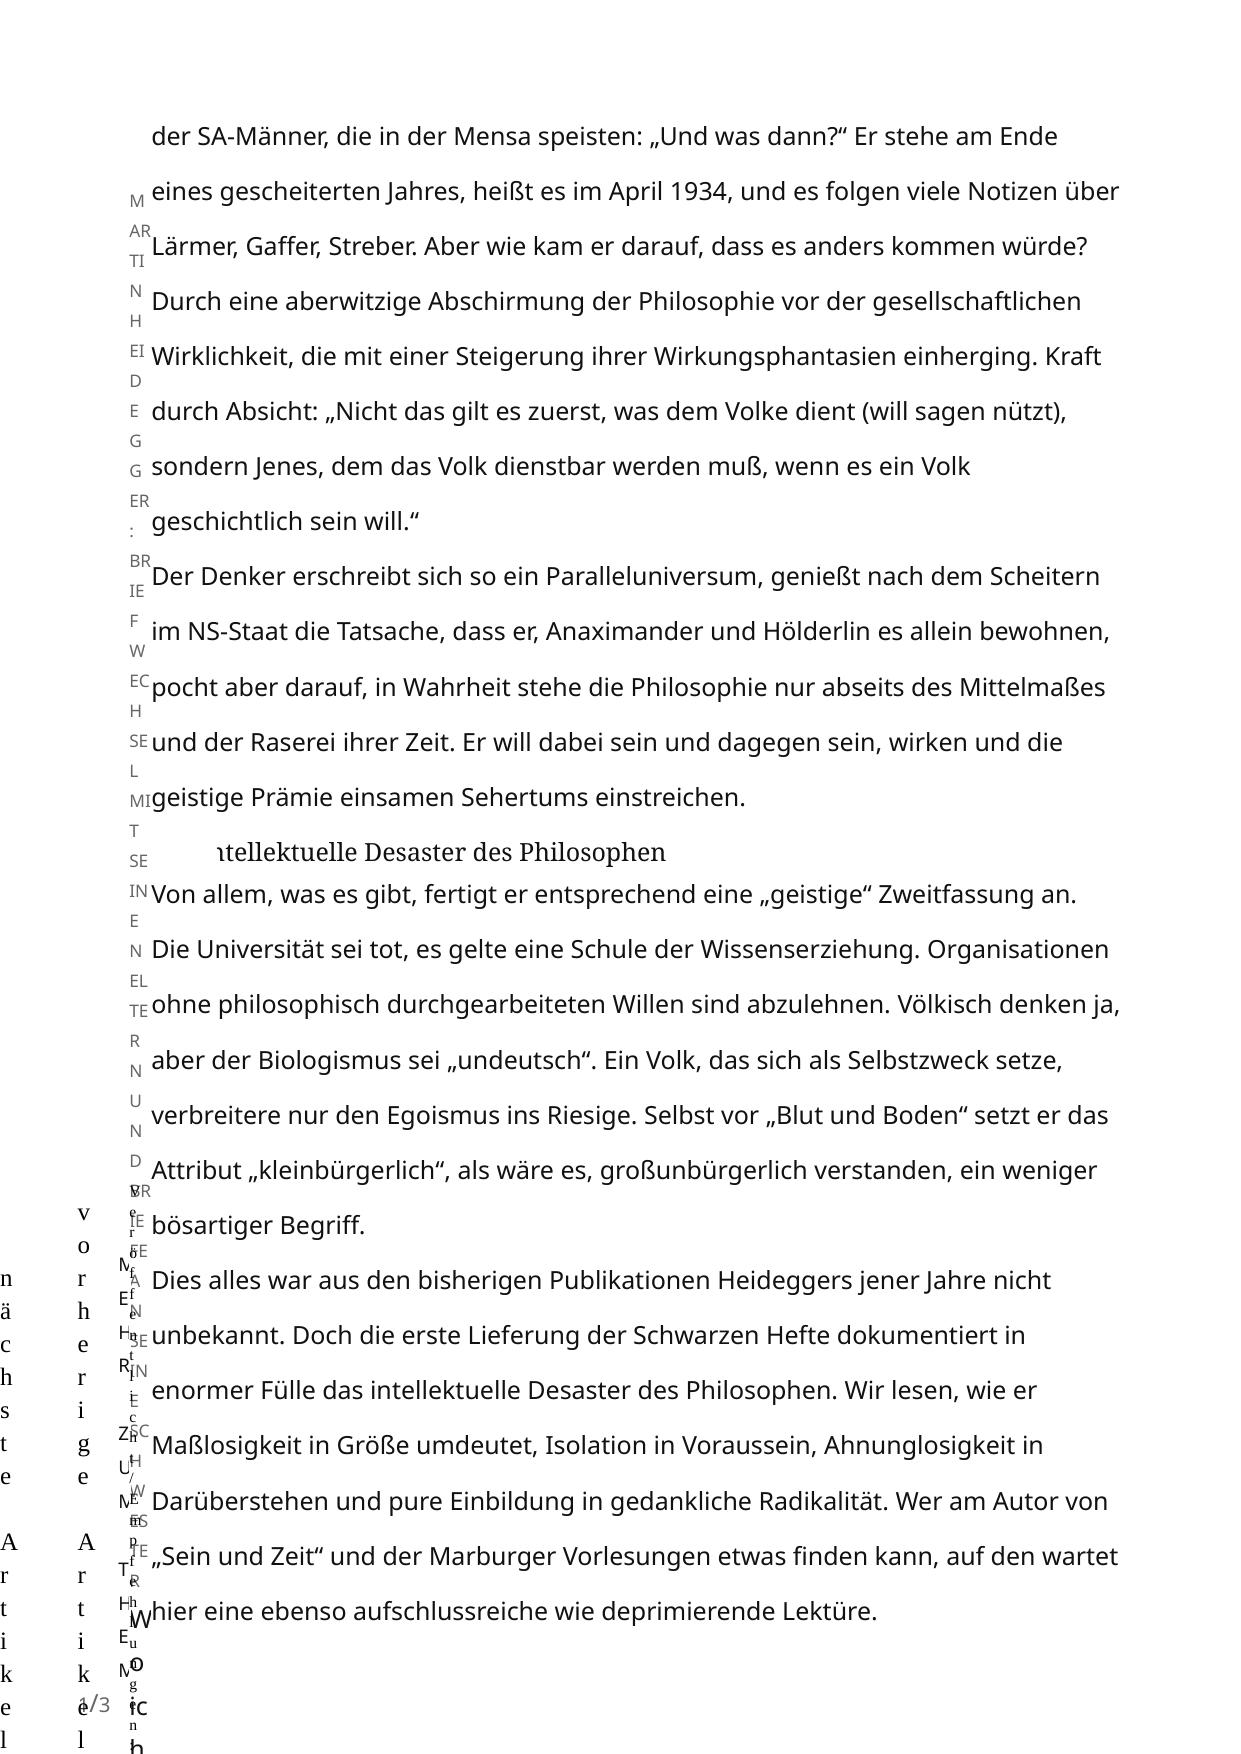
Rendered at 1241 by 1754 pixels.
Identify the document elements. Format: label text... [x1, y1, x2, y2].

text MARTIN HEIDEGGER: BRIEFWECHSEL MIT SEINEN ELTERN UND BRIEFE AN SEINE SCHWESTERWo ich selbst Gott gegenüberstehe [129, 189, 151, 1624]
text 1/3 [80, 1686, 129, 1720]
text 1/3 [2, 1686, 77, 1720]
text 1/3 [151, 1686, 187, 1720]
text Von allem, was es gibt, fertigt er entsprechend eine „geistige“ Zweitfassung an. Die Universität sei tot, es gelte eine Schule der Wissenserziehung. Organisationen ohne philosophisch durchgearbeiteten Willen sind abzulehnen. Völkisch denken ja, aber der Biologismus sei „undeutsch“. Ein Volk, das sich als Selbstzweck setze, verbreitere nur den Egoismus ins Riesige. Selbst vor „Blut und Boden“ setzt er das Attribut „kleinbürgerlich“, als wäre es, großunbürgerlich verstanden, ein weniger bösartiger Begriff. [151, 877, 1122, 1242]
text Der Denker erschreibt sich so ein Paralleluniversum, genießt nach dem Scheitern im NS-Staat die Tatsache, dass er, Anaximander und Hölderlin es allein bewohnen, pocht aber darauf, in Wahrheit stehe die Philosophie nur abseits des Mittelmaßes und der Raserei ihrer Zeit. Er will dabei sein und dagegen sein, wirken und die geistige Prämie einsamen Sehertums einstreichen. [151, 559, 1122, 813]
text der SA-Männer, die in der Mensa speisten: „Und was dann?“ Er stehe am Ende eines gescheiterten Jahres, heißt es im April 1934, und es folgen viele Notizen über Lärmer, Gaffer, Streber. Aber wie kam er darauf, dass es anders kommen würde? Durch eine aberwitzige Abschirmung der Philosophie vor der gesellschaftlichen Wirklichkeit, die mit einer Steigerung ihrer Wirkungsphantasien einherging. Kraft durch Absicht: „Nicht das gilt es zuerst, was dem Volke dient (will sagen nützt), sondern Jenes, dem das Volk dienstbar werden muß, wenn es ein Volk geschichtlich sein will.“ [151, 118, 1122, 538]
text MARTIN HEIDEGGER: BRIEFWECHSEL MIT SEINEN ELTERN UND BRIEFE AN SEINE SCHWESTERWo ich selbst Gott gegenüberstehe [131, 1613, 151, 1754]
picture [129, 0, 151, 185]
subtitle Das intellektuelle Desaster des Philosophen [151, 834, 1122, 868]
text Dies alles war aus den bisherigen Publikationen Heideggers jener Jahre nicht unbekannt. Doch die erste Lieferung der Schwarzen Hefte dokumentiert in enormer Fülle das intellektuelle Desaster des Philosophen. Wir lesen, wie er Maßlosigkeit in Größe umdeutet, Isolation in Voraussein, Ahnunglosigkeit in Darüberstehen und pure Einbildung in gedankliche Radikalität. Wer am Autor von „Sein und Zeit“ und der Marburger Vorlesungen etwas finden kann, auf den wartet hier eine ebenso aufschlussreiche wie deprimierende Lektüre. [151, 1263, 1122, 1627]
text MEHR ZUM THEMA [118, 1251, 129, 1686]
